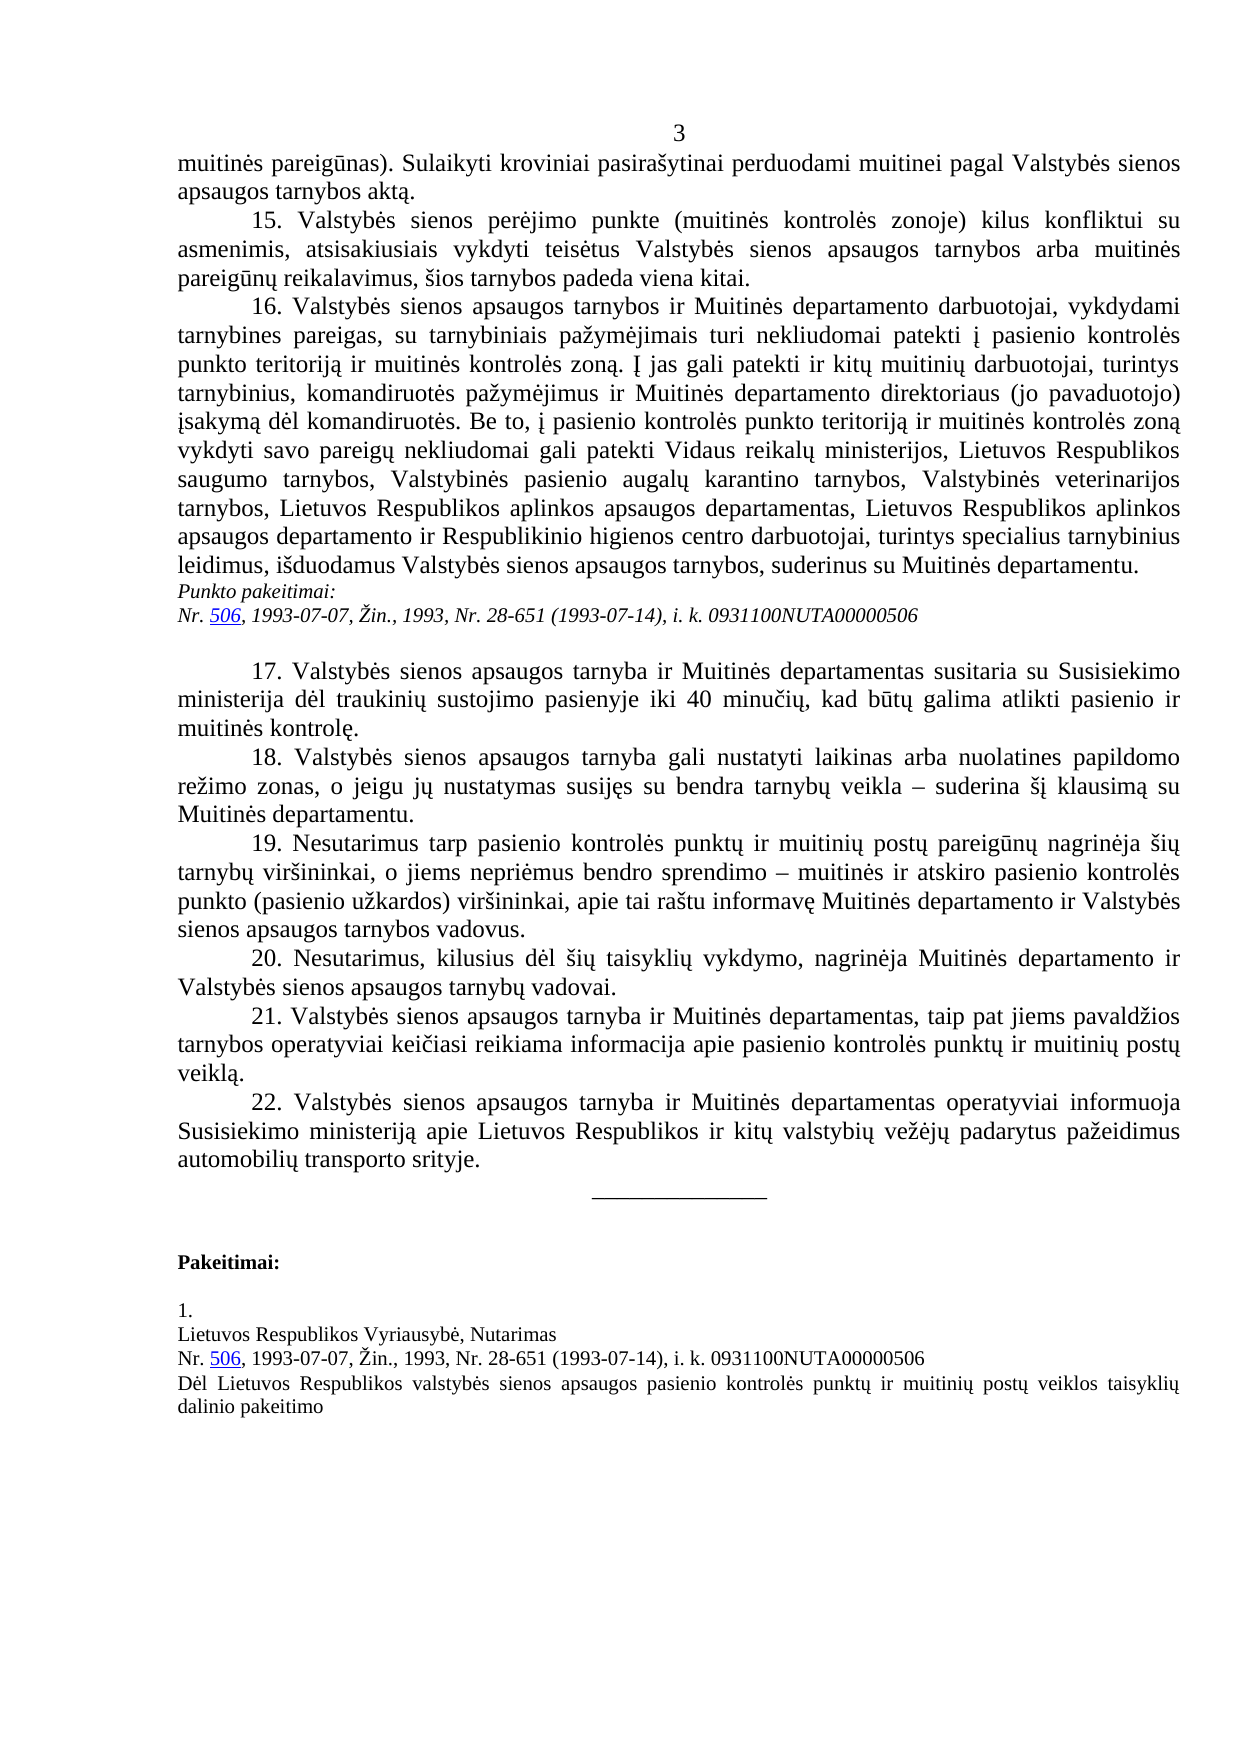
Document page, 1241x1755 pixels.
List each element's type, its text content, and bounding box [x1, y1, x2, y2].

text Nr. 506, 1993-07-07, Žin., 1993, Nr. 28-651 (1993-07-14), i. k. 0931100NUTA00000506 [177, 1346, 1181, 1370]
text 20. Nesutarimus, kilusius dėl šių taisyklių vykdymo, nagrinėja Muitinės departamento ir Valstybės sienos apsaugos tarnybų vadovai. [177, 943, 1181, 1001]
text 22. Valstybės sienos apsaugos tarnyba ir Muitinės departamentas operatyviai informuoja Susisiekimo ministeriją apie Lietuvos Respublikos ir kitų valstybių vežėjų padarytus pažeidimus automobilių transporto srityje. [177, 1087, 1181, 1173]
text 19. Nesutarimus tarp pasienio kontrolės punktų ir muitinių postų pareigūnų nagrinėja šių tarnybų viršininkai, o jiems nepriėmus bendro sprendimo – muitinės ir atskiro pasienio kontrolės punkto (pasienio užkardos) viršininkai, apie tai raštu informavę Muitinės departamento ir Valstybės sienos apsaugos tarnybos vadovus. [177, 828, 1181, 943]
text 15. Valstybės sienos perėjimo punkte (muitinės kontrolės zonoje) kilus konfliktui su asmenimis, atsisakiusiais vykdyti teisėtus Valstybės sienos apsaugos tarnybos arba muitinės pareigūnų reikalavimus, šios tarnybos padeda viena kitai. [177, 205, 1181, 291]
text 16. Valstybės sienos apsaugos tarnybos ir Muitinės departamento darbuotojai, vykdydami tarnybines pareigas, su tarnybiniais pažymėjimais turi nekliudomai patekti į pasienio kontrolės punkto teritoriją ir muitinės kontrolės zoną. Į jas gali patekti ir kitų muitinių darbuotojai, turintys tarnybinius, komandiruotės pažymėjimus ir Muitinės departamento direktoriaus (jo pavaduotojo) įsakymą dėl komandiruotės. Be to, į pasienio kontrolės punkto teritoriją ir muitinės kontrolės zoną vykdyti savo pareigų nekliudomai gali patekti Vidaus reikalų ministerijos, Lietuvos Respublikos saugumo tarnybos, Valstybinės pasienio augalų karantino tarnybos, Valstybinės veterinarijos tarnybos, Lietuvos Respublikos aplinkos apsaugos departamentas, Lietuvos Respublikos aplinkos apsaugos departamento ir Respublikinio higienos centro darbuotojai, turintys specialius tarnybinius leidimus, išduodamus Valstybės sienos apsaugos tarnybos, suderinus su Muitinės departamentu. [177, 291, 1181, 579]
text muitinės pareigūnas). Sulaikyti kroviniai pasirašytinai perduodami muitinei pagal Valstybės sienos apsaugos tarnybos aktą. [177, 148, 1181, 205]
text 1. [177, 1298, 1181, 1322]
text Lietuvos Respublikos Vyriausybė, Nutarimas [177, 1322, 1181, 1346]
text ______________ [177, 1173, 1181, 1202]
text Pakeitimai: [177, 1250, 1181, 1274]
text Punkto pakeitimai: [177, 579, 1181, 603]
text 21. Valstybės sienos apsaugos tarnyba ir Muitinės departamentas, taip pat jiems pavaldžios tarnybos operatyviai keičiasi reikiama informacija apie pasienio kontrolės punktų ir muitinių postų veiklą. [177, 1001, 1181, 1087]
text Dėl Lietuvos Respublikos valstybės sienos apsaugos pasienio kontrolės punktų ir muitinių postų veiklos taisyklių dalinio pakeitimo [177, 1370, 1181, 1418]
text 18. Valstybės sienos apsaugos tarnyba gali nustatyti laikinas arba nuolatines papildomo režimo zonas, o jeigu jų nustatymas susijęs su bendra tarnybų veikla – suderina šį klausimą su Muitinės departamentu. [177, 742, 1181, 828]
text Nr. 506, 1993-07-07, Žin., 1993, Nr. 28-651 (1993-07-14), i. k. 0931100NUTA00000506 [177, 603, 1181, 627]
text 17. Valstybės sienos apsaugos tarnyba ir Muitinės departamentas susitaria su Susisiekimo ministerija dėl traukinių sustojimo pasienyje iki 40 minučių, kad būtų galima atlikti pasienio ir muitinės kontrolę. [177, 656, 1181, 742]
